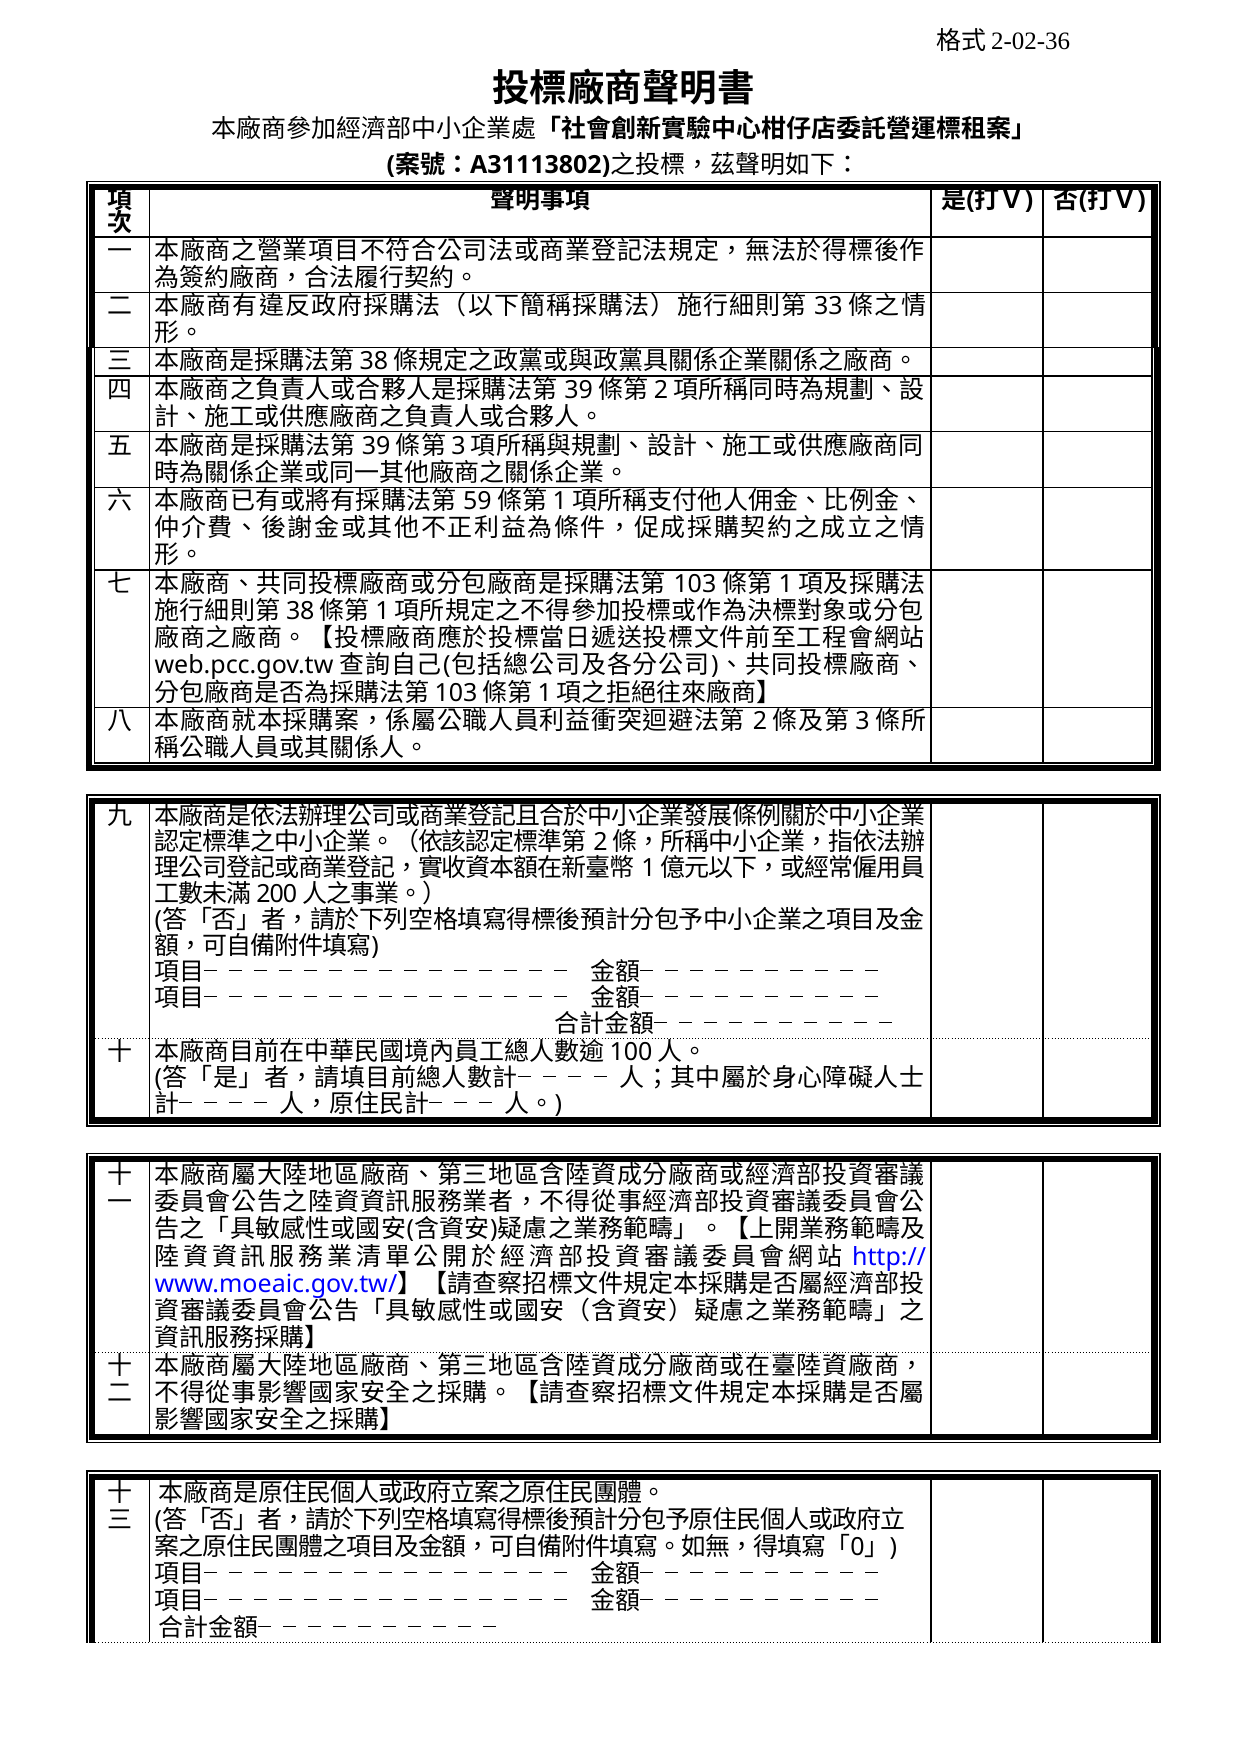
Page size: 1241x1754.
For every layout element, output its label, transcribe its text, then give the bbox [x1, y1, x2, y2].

table_cell [1044, 293, 1151, 347]
table_header [1044, 1162, 1151, 1352]
table_cell [1044, 571, 1151, 706]
table_header 本廠商是原住民個人或政府立案之原住民團體。 (答「否」者，請於下列空格填寫得標後預計分包予原住民個人或政府立案之原住民團體之項目及金額，可自備附件填寫。如無，得填寫「0」) 項目╴╴╴╴╴╴╴╴╴╴╴╴╴╴╴ 金額╴╴╴╴╴╴╴╴╴╴ 項目╴╴╴╴╴╴╴╴╴╴╴╴╴╴╴ 金額╴╴╴╴╴╴╴╴╴╴ 合計金額╴╴╴╴╴╴╴╴╴╴ [150, 1480, 930, 1642]
table_cell [1044, 377, 1151, 431]
table_cell 本廠商是採購法第38條規定之政黨或與政黨具關係企業關係之廠商。 [150, 348, 930, 375]
table_header 項次 [95, 190, 149, 236]
table_cell [932, 377, 1042, 431]
table_header 是(打Ｖ) [932, 190, 1042, 236]
table_cell [932, 488, 1042, 569]
table_cell [932, 708, 1042, 762]
table_cell [932, 1038, 1042, 1117]
table_cell 六 [95, 488, 149, 569]
table_header [932, 1480, 1042, 1642]
table_cell 本廠商是採購法第39條第3項所稱與規劃、設計、施工或供應廠商同時為關係企業或同一其他廠商之關係企業。 [150, 432, 930, 487]
table_header 十三 [95, 1480, 149, 1642]
table_header 否(打Ｖ) [1044, 190, 1151, 236]
text 投標廠商聲明書 [50, 73, 1196, 108]
table_cell [1044, 1038, 1151, 1117]
table_header [1044, 1480, 1151, 1642]
table_cell [1044, 238, 1151, 292]
table_cell [1044, 708, 1151, 762]
table_cell [932, 571, 1042, 706]
table_cell 八 [95, 708, 149, 762]
table_cell [1044, 488, 1151, 569]
text (案號：A31113802)之投標，茲聲明如下： [50, 144, 1196, 181]
table_cell [1044, 432, 1151, 487]
table_cell [932, 1352, 1042, 1434]
table_header [1044, 804, 1151, 1038]
table_cell 三 [95, 348, 149, 375]
table_cell [1044, 348, 1151, 375]
table_cell [932, 348, 1042, 375]
table_cell 本廠商已有或將有採購法第59條第1項所稱支付他人佣金、比例金、仲介費、後謝金或其他不正利益為條件，促成採購契約之成立之情形。 [150, 488, 930, 569]
table_cell 本廠商之負責人或合夥人是採購法第39條第2項所稱同時為規劃、設計、施工或供應廠商之負責人或合夥人。 [150, 377, 930, 431]
table_cell 本廠商屬大陸地區廠商、第三地區含陸資成分廠商或在臺陸資廠商，不得從事影響國家安全之採購。【請查察招標文件規定本採購是否屬影響國家安全之採購】 [150, 1352, 930, 1434]
table_cell 十 [95, 1038, 149, 1117]
table_header 本廠商是依法辦理公司或商業登記且合於中小企業發展條例關於中小企業認定標準之中小企業。（依該認定標準第2條，所稱中小企業，指依法辦理公司登記或商業登記，實收資本額在新臺幣1億元以下，或經常僱用員工數未滿200人之事業。） (答「否」者，請於下列空格填寫得標後預計分包予中小企業之項目及金額，可自備附件填寫) 項目╴╴╴╴╴╴╴╴╴╴╴╴╴╴╴ 金額╴╴╴╴╴╴╴╴╴╴ 項目╴╴╴╴╴╴╴╴╴╴╴╴╴╴╴ 金額╴╴╴╴╴╴╴╴╴╴ 合計金額╴╴╴╴╴╴╴╴╴╴ [150, 804, 930, 1038]
table_cell [932, 293, 1042, 347]
table_cell 七 [95, 571, 149, 706]
table_cell 本廠商之營業項目不符合公司法或商業登記法規定，無法於得標後作為簽約廠商，合法履行契約。 [150, 238, 930, 292]
table_header 十一 [95, 1162, 149, 1352]
table_cell 一 [95, 238, 149, 292]
table_cell 本廠商就本採購案，係屬公職人員利益衝突迴避法第2條及第3條所稱公職人員或其關係人。 [150, 708, 930, 762]
table_cell [1044, 1352, 1151, 1434]
table_header 九 [95, 804, 149, 1038]
table_cell [932, 238, 1042, 292]
table_header [932, 804, 1042, 1038]
table_cell 二 [95, 293, 149, 347]
table_header 聲明事項 [150, 190, 930, 236]
text 本廠商參加經濟部中小企業處「社會創新實驗中心柑仔店委託營運標租案」 [50, 108, 1196, 144]
table_cell 五 [95, 432, 149, 487]
table_cell 四 [95, 377, 149, 431]
table_cell 本廠商目前在中華民國境內員工總人數逾100人。 (答「是」者，請填目前總人數計╴╴╴╴人；其中屬於身心障礙人士計╴╴╴╴人，原住民計╴╴╴人。) [150, 1038, 930, 1117]
table_cell 本廠商有違反政府採購法（以下簡稱採購法）施行細則第33條之情形。 [150, 293, 930, 347]
table_cell 本廠商、共同投標廠商或分包廠商是採購法第103條第1項及採購法施行細則第38條第1項所規定之不得參加投標或作為決標對象或分包廠商之廠商。【投標廠商應於投標當日遞送投標文件前至工程會網站web.pcc.gov.tw查詢自己(包括總公司及各分公司)、共同投標廠商、分包廠商是否為採購法第103條第1項之拒絕往來廠商】 [150, 571, 930, 706]
table_cell [932, 432, 1042, 487]
table_header [932, 1162, 1042, 1352]
table_header 本廠商屬大陸地區廠商、第三地區含陸資成分廠商或經濟部投資審議委員會公告之陸資資訊服務業者，不得從事經濟部投資審議委員會公告之「具敏感性或國安(含資安)疑慮之業務範疇」。【上開業務範疇及陸資資訊服務業清單公開於經濟部投資審議委員會網站http://www.moeaic.gov.tw/】【請查察招標文件規定本採購是否屬經濟部投資審議委員會公告「具敏感性或國安（含資安）疑慮之業務範疇」之資訊服務採購】 [150, 1162, 930, 1352]
table_cell 十二 [95, 1352, 149, 1434]
text 格式2-02-36 [936, 20, 1081, 53]
